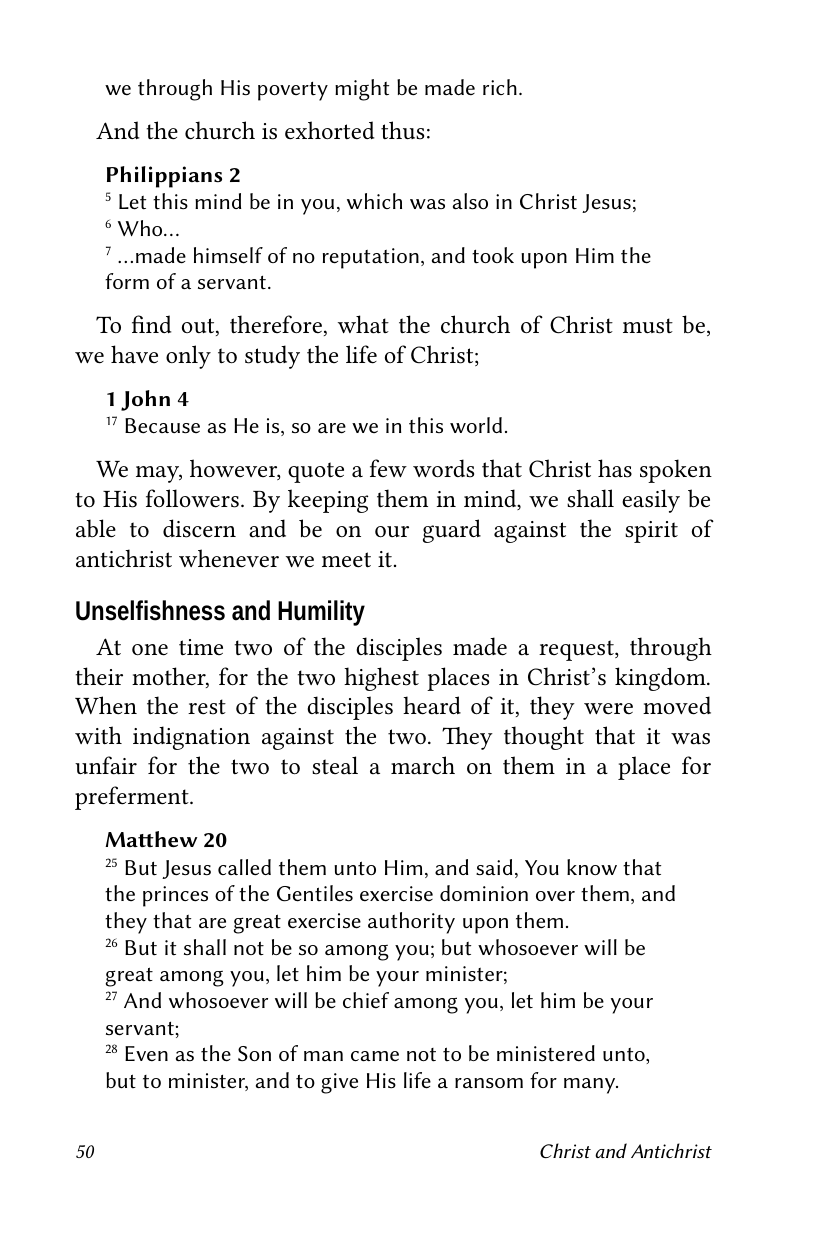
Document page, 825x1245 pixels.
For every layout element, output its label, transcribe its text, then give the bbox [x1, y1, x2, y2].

text To find out, therefore, what the church of Christ must be, we have only to study the life of Christ; [75, 311, 712, 369]
text 5 Let this mind be in you, which was also in Christ Jesus; [105, 189, 682, 215]
text Philippians 2 [105, 162, 712, 188]
text 17 Because as He is, so are we in this world. [105, 413, 682, 439]
text we through His poverty might be made rich. [105, 75, 682, 101]
text 26 But it shall not be so among you; but whosoever will be great among you, let him be your minister; [105, 934, 682, 987]
text And the church is exhorted thus: [75, 117, 712, 145]
text At one time two of the disciples made a request, through their mother, for the two highest places in Christ’s kingdom. When the rest of the disciples heard of it, they were moved with indignation against the two. They thought that it was unfair for the two to steal a march on them in a place for preferment. [75, 633, 712, 811]
text 7 ...made himself of no reputation, and took upon Him the form of a servant. [105, 242, 682, 295]
text We may, however, quote a few words that Christ has spoken to His followers. By keeping them in mind, we shall easily be able to discern and be on our guard against the spirit of antichrist whenever we meet it. [75, 455, 712, 573]
subtitle Unselfishness and Humility [75, 596, 712, 627]
text Matthew 20 [105, 827, 712, 853]
text 28 Even as the Son of man came not to be ministered unto, but to minister, and to give His life a ransom for many. [105, 1041, 682, 1094]
text 1 John 4 [105, 386, 712, 412]
text 25 But Jesus called them unto Him, and said, You know that the princes of the Gentiles exercise dominion over them, and they that are great exercise authority upon them. [105, 854, 682, 934]
text 6 Who… [105, 216, 682, 242]
text 27 And whosoever will be chief among you, let him be your servant; [105, 988, 682, 1041]
